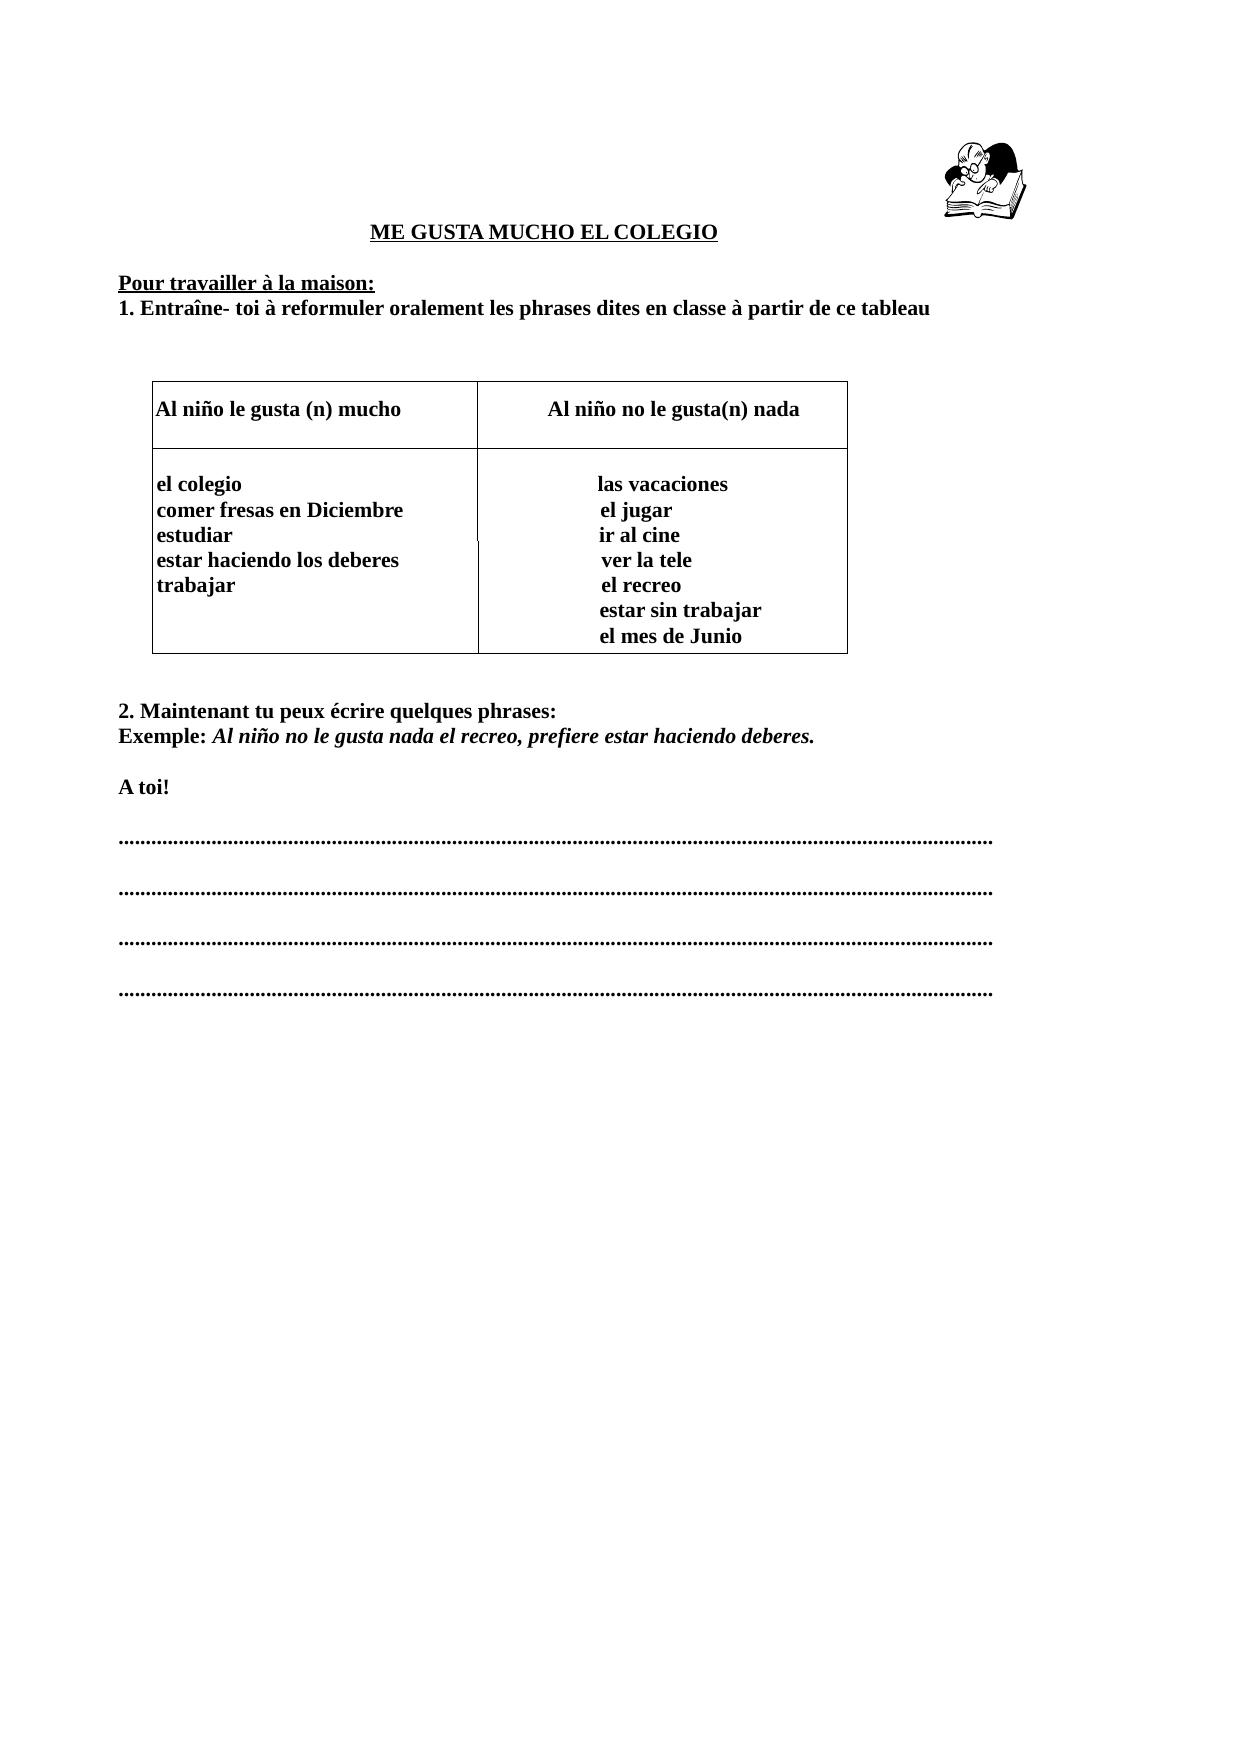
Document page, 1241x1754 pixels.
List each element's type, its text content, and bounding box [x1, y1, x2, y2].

text [848, 547, 1122, 572]
text [118, 497, 152, 522]
text el recreo [479, 572, 847, 597]
text ................................................................................................................................................................ [118, 925, 1122, 950]
text [848, 597, 1122, 623]
text Exemple: Al niño no le gusta nada el recreo, prefiere estar haciendo deberes. [118, 723, 1122, 749]
text [848, 623, 1122, 648]
text las vacaciones [478, 471, 847, 497]
text [118, 572, 152, 597]
text trabajar [153, 572, 478, 597]
text el colegio [153, 471, 477, 497]
text [848, 396, 1122, 421]
text [153, 597, 478, 623]
text ver la tele [479, 547, 847, 572]
text [118, 623, 152, 648]
text ................................................................................................................................................................ [118, 824, 1122, 849]
text el mes de Junio [479, 623, 847, 648]
text Al niño no le gusta(n) nada [478, 396, 847, 421]
text estar haciendo los deberes [153, 547, 478, 572]
text [118, 522, 152, 547]
text [848, 497, 1122, 522]
text el jugar [478, 497, 847, 522]
text 2. Maintenant tu peux écrire quelques phrases: [118, 698, 1122, 723]
text [118, 597, 152, 623]
text estar sin trabajar [479, 597, 847, 623]
text A toi! [118, 774, 1122, 799]
text ................................................................................................................................................................ [118, 976, 1122, 1001]
text comer fresas en Diciembre [153, 497, 477, 522]
text [848, 471, 1122, 497]
text [153, 623, 478, 648]
text [848, 522, 1122, 547]
text [118, 471, 152, 497]
text [848, 572, 1122, 597]
text estudiar ir al cine [153, 522, 847, 547]
text ME GUSTA MUCHO EL COLEGIO [118, 118, 1122, 244]
text [118, 547, 152, 572]
text Al niño le gusta (n) mucho [153, 396, 477, 421]
text 1. Entraîne- toi à reformuler oralement les phrases dites en classe à partir de ce tableau [118, 295, 1122, 320]
text ................................................................................................................................................................ [118, 875, 1122, 900]
text Pour travailler à la maison: [118, 270, 1122, 295]
